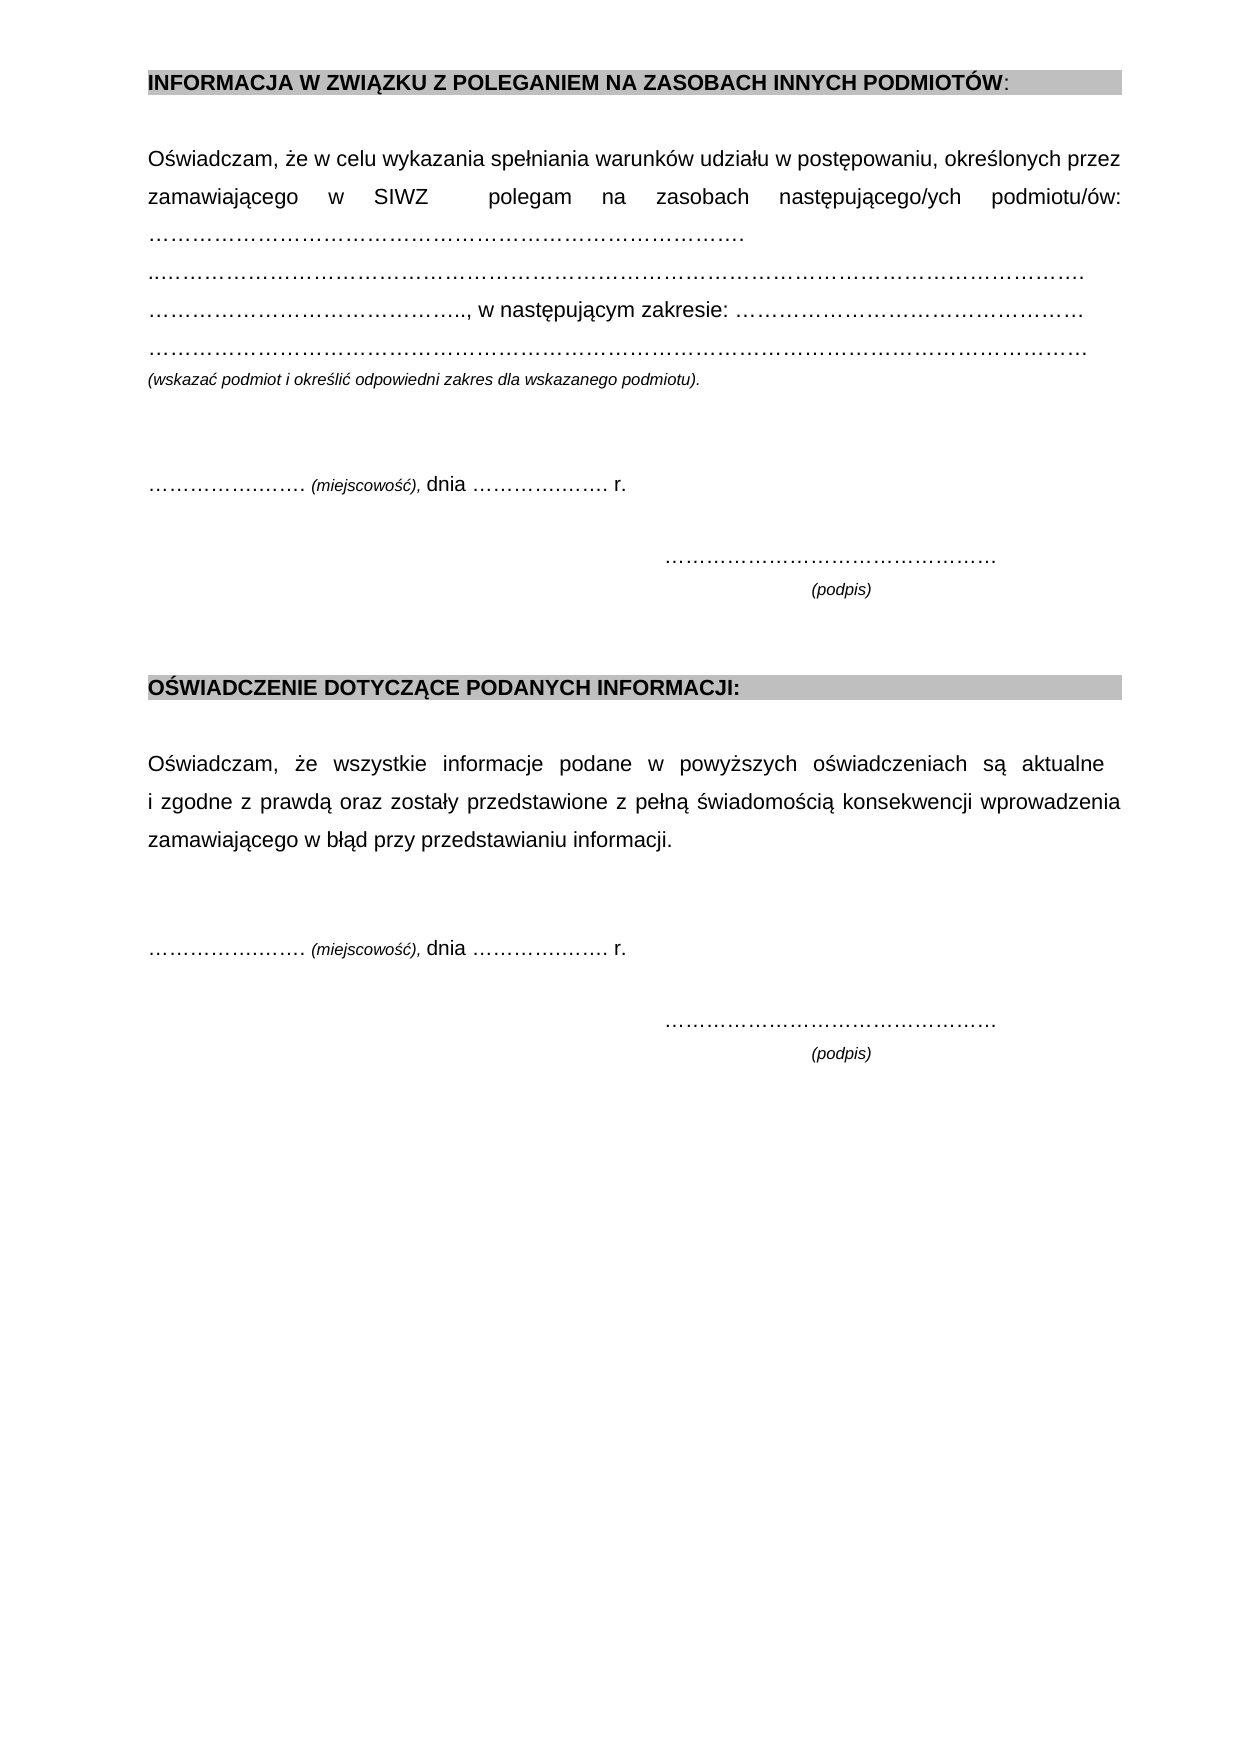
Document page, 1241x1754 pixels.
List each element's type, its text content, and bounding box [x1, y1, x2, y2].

text Oświadczam, że wszystkie informacje podane w powyższych oświadczeniach są aktualne i zgodne z prawdą oraz zostały przedstawione z pełną świadomością konsekwencji wprowadzenia zamawiającego w błąd przy przedstawianiu informacji. [148, 751, 1122, 852]
text (podpis) [738, 1044, 1122, 1063]
text ..……………………………………………………………………………………………………………….…………………………………….., w następującym zakresie: ………………………………………… [148, 259, 1122, 322]
text ………………………………………………………………………………………………………………… (wskazać podmiot i określić odpowiedni zakres dla wskazanego podmiotu). [148, 335, 1122, 389]
text ………………………………………… [148, 544, 1122, 568]
text ………………………………………… [148, 1008, 1122, 1032]
text Oświadczam, że w celu wykazania spełniania warunków udziału w postępowaniu, określonych przez zamawiającego w SIWZ polegam na zasobach następującego/ych podmiotu/ów: ………………………………………………………………………. [148, 146, 1122, 247]
text INFORMACJA W ZWIĄZKU Z POLEGANIEM NA ZASOBACH INNYCH PODMIOTÓW: [148, 70, 1122, 95]
text OŚWIADCZENIE DOTYCZĄCE PODANYCH INFORMACJI: [148, 675, 1122, 700]
text (podpis) [738, 580, 1122, 599]
text …………….……. (miejscowość), dnia ………….……. r. [148, 472, 1122, 496]
text …………….……. (miejscowość), dnia ………….……. r. [148, 936, 1122, 960]
